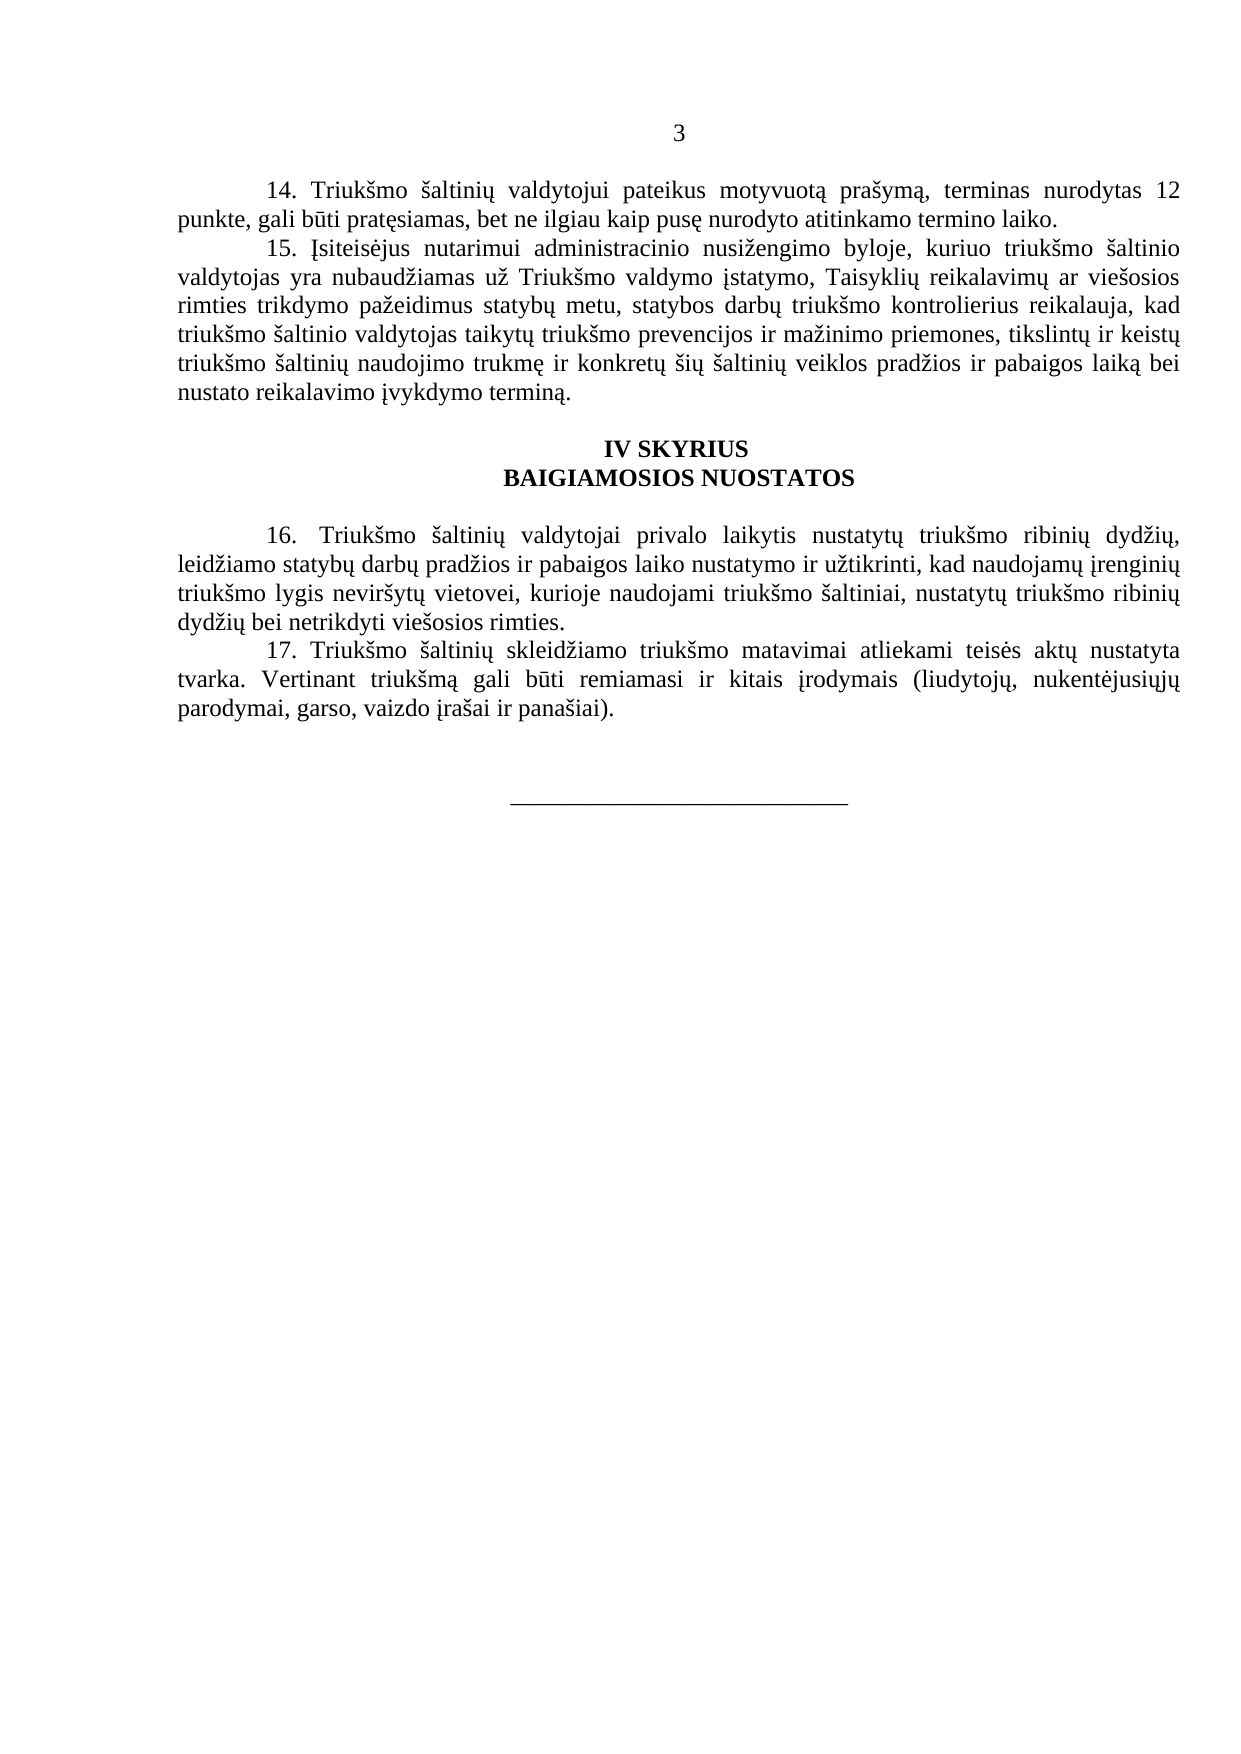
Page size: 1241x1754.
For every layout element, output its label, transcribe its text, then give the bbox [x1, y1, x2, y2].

text IV SKYRIUS [177, 434, 1181, 463]
text 16. Triukšmo šaltinių valdytojai privalo laikytis nustatytų triukšmo ribinių dydžių, leidžiamo statybų darbų pradžios ir pabaigos laiko nustatymo ir užtikrinti, kad naudojamų įrenginių triukšmo lygis neviršytų vietovei, kurioje naudojami triukšmo šaltiniai, nustatytų triukšmo ribinių dydžių bei netrikdyti viešosios rimties. [177, 521, 1181, 636]
text 15. Įsiteisėjus nutarimui administracinio nusižengimo byloje, kuriuo triukšmo šaltinio valdytojas yra nubaudžiamas už Triukšmo valdymo įstatymo, Taisyklių reikalavimų ar viešosios rimties trikdymo pažeidimus statybų metu, statybos darbų triukšmo kontrolierius reikalauja, kad triukšmo šaltinio valdytojas taikytų triukšmo prevencijos ir mažinimo priemones, tikslintų ir keistų triukšmo šaltinių naudojimo trukmę ir konkretų šių šaltinių veiklos pradžios ir pabaigos laiką bei nustato reikalavimo įvykdymo terminą. [177, 233, 1181, 406]
text 17. Triukšmo šaltinių skleidžiamo triukšmo matavimai atliekami teisės aktų nustatyta tvarka. Vertinant triukšmą gali būti remiamasi ir kitais įrodymais (liudytojų, nukentėjusiųjų parodymai, garso, vaizdo įrašai ir panašiai). [177, 636, 1181, 722]
text BAIGIAMOSIOS NUOSTATOS [177, 463, 1181, 492]
text 14. Triukšmo šaltinių valdytojui pateikus motyvuotą prašymą, terminas nurodytas 12 punkte, gali būti pratęsiamas, bet ne ilgiau kaip pusę nurodyto atitinkamo termino laiko. [177, 176, 1181, 233]
text ___________________________ [177, 779, 1181, 808]
